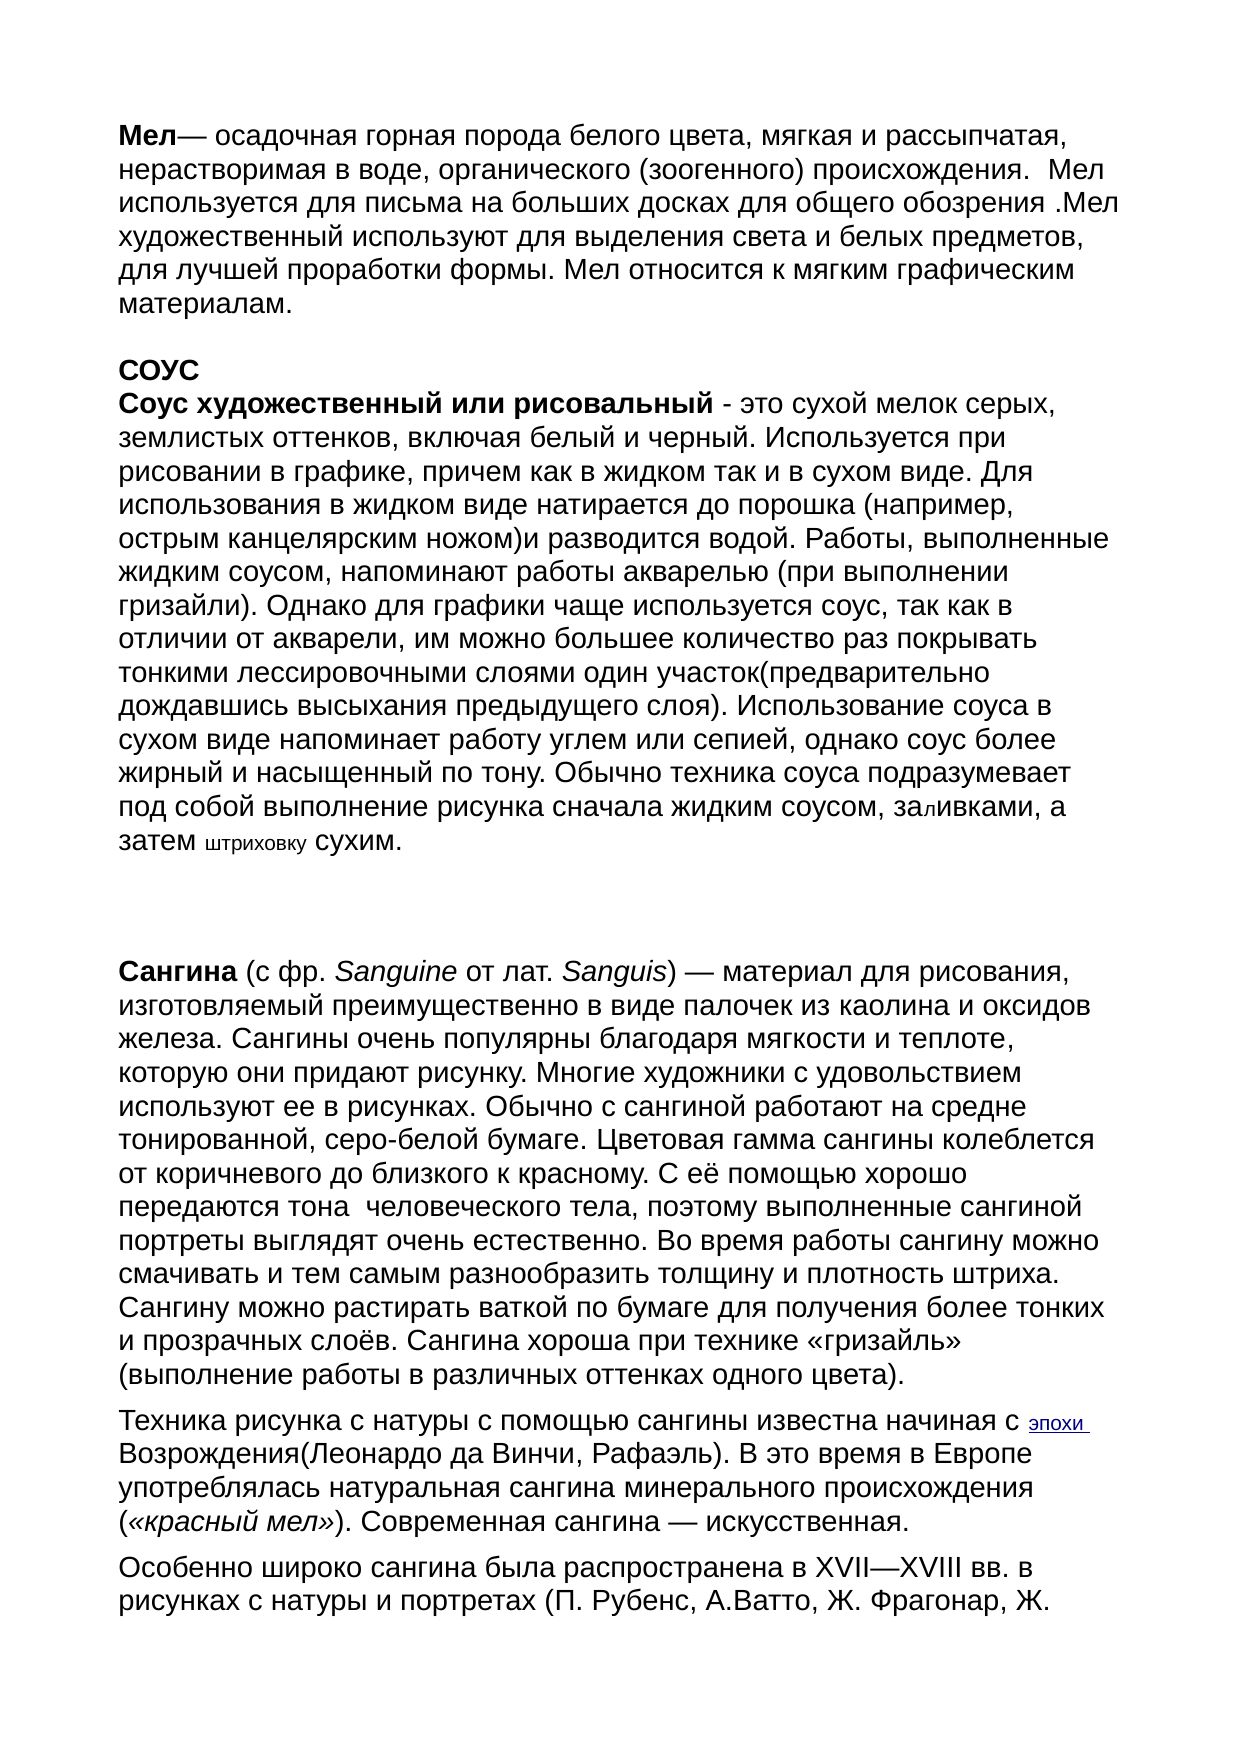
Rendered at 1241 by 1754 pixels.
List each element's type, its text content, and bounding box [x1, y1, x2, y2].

text Мел— осадочная горная порода белого цвета, мягкая и рассыпчатая, нерастворимая в воде, органического (зоогенного) происхождения. Мел используется для письма на больших досках для общего обозрения .Мел художественный используют для выделения света и белых предметов, для лучшей проработки формы. Мел относится к мягким графическим материалам. [118, 118, 1122, 319]
text Сангина (с фр. Sanguine от лат. Sanguis) — материал для рисования, изготовляемый преимущественно в виде палочек из каолина и оксидов железа. Сангины очень популярны благодаря мягкости и теплоте, которую они придают рисунку. Многие художники с удовольствием используют ее в рисунках. Обычно с сангиной работают на средне тонированной, серо-белой бумаге. Цветовая гамма сангины колеблется от коричневого до близкого к красному. С её помощью хорошо передаются тона человеческого тела, поэтому выполненные сангиной портреты выглядят очень естественно. Во время работы сангину можно смачивать и тем самым разнообразить толщину и плотность штриха. Сангину можно растирать ваткой по бумаге для получения более тонких и прозрачных слоёв. Сангина хороша при технике «гризайль» (выполнение работы в различных оттенках одного цвета). [118, 954, 1122, 1391]
text Техника рисунка с натуры с помощью сангины известна начиная с эпохи Возрождения(Леонардо да Винчи, Рафаэль). В это время в Европе употреблялась натуральная сангина минерального происхождения («красный мел»). Современная сангина — искусственная. [118, 1403, 1122, 1537]
text Соус художественный или рисовальный - это сухой мелок серых, землистых оттенков, включая белый и черный. Используется при рисовании в графике, причем как в жидком так и в сухом виде. Для использования в жидком виде натирается до порошка (например, острым канцелярским ножом)и разводится водой. Работы, выполненные жидким соусом, напоминают работы акварелью (при выполнении гризайли). Однако для графики чаще используется соус, так как в отличии от акварели, им можно большее количество раз покрывать тонкими лессировочными слоями один участок(предварительно дождавшись высыхания предыдущего слоя). Использование соуса в сухом виде напоминает работу углем или сепией, однако соус более жирный и насыщенный по тону. Обычно техника соуса подразумевает под собой выполнение рисунка сначала жидким соусом, заливками, а затем штриховку сухим. [118, 386, 1122, 856]
text СОУС [118, 353, 1122, 386]
text Особенно широко сангина была распространена в XVII—XVIII вв. в рисунках с натуры и портретах (П. Рубенс, А.Ватто, Ж. Фрагонар, Ж. [118, 1550, 1122, 1617]
